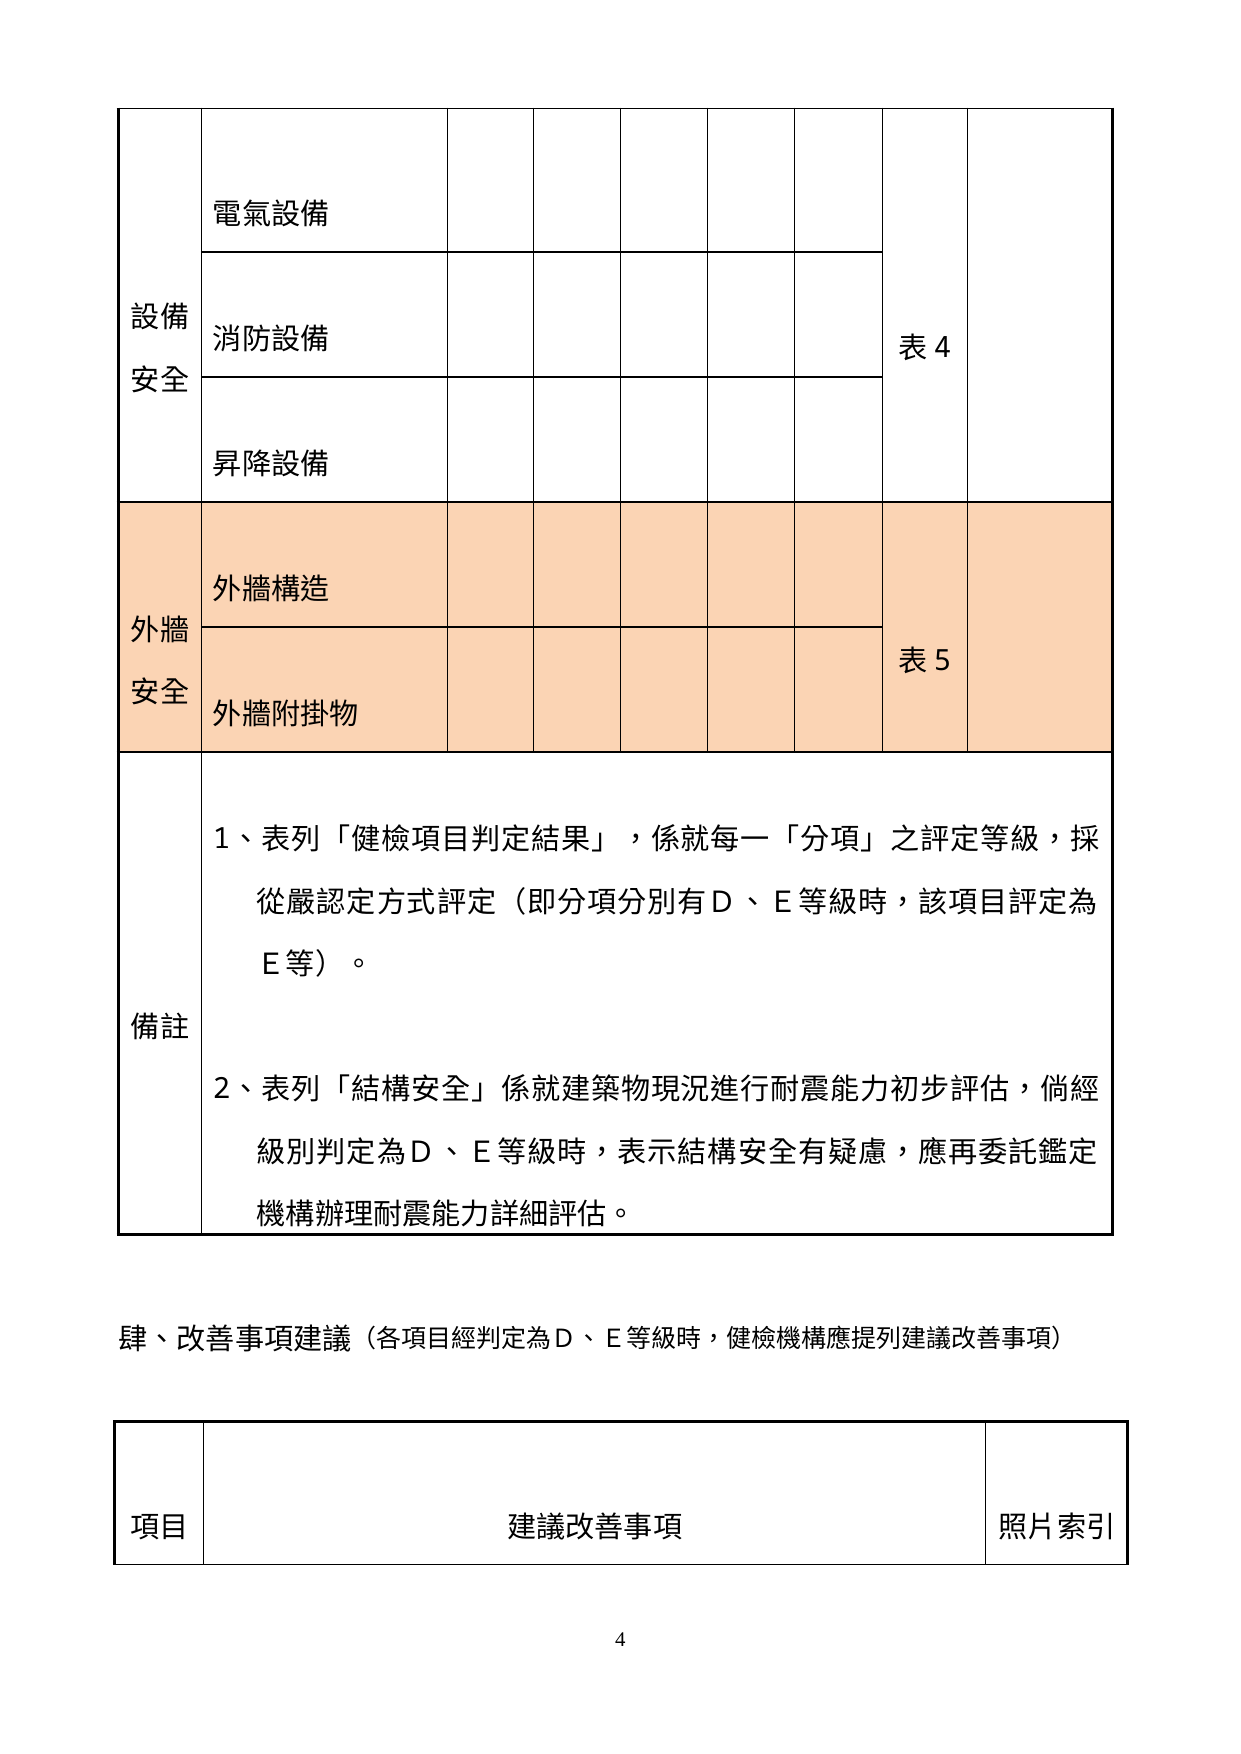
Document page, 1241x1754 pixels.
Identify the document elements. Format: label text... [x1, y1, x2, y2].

table_cell [448, 378, 533, 501]
table_cell [968, 503, 1111, 751]
table_cell 電氣設備 [202, 109, 447, 251]
table_cell 外牆構造 [202, 503, 447, 626]
table_cell 昇降設備 [202, 378, 447, 501]
table_cell [534, 503, 620, 626]
table_cell [708, 503, 794, 626]
text 肆、改善事項建議（各項目經判定為Ｄ、Ｅ等級時，健檢機構應提列建議改善事項） [118, 1295, 1122, 1358]
table_cell [621, 253, 707, 376]
table_header 建議改善事項 [204, 1423, 985, 1564]
table_header 照片索引 [986, 1423, 1126, 1564]
table_cell 外牆安全 [120, 503, 201, 751]
table_cell 表5 [883, 503, 967, 751]
table_cell [534, 253, 620, 376]
table_cell [708, 253, 794, 376]
table_cell 備註 [120, 753, 201, 1233]
table_cell [448, 253, 533, 376]
table_cell 外牆附掛物 [202, 628, 447, 751]
table_cell [534, 378, 620, 501]
table_cell [448, 109, 533, 251]
table_cell [795, 503, 882, 626]
table_cell [708, 109, 794, 251]
table_cell [448, 628, 533, 751]
table_cell [621, 109, 707, 251]
table_cell [534, 109, 620, 251]
table_cell [795, 628, 882, 751]
table_cell 1、表列「健檢項目判定結果」，係就每一「分項」之評定等級，採從嚴認定方式評定（即分項分別有Ｄ、Ｅ等級時，該項目評定為Ｅ等）。 2、表列「結構安全」係就建築物現況進行耐震能力初步評估，倘經級別判定為Ｄ、Ｅ等級時，表示結構安全有疑慮，應再委託鑑定機構辦理耐震能力詳細評估。 [202, 753, 1111, 1233]
table_cell [795, 109, 882, 251]
table_cell 表4 [883, 109, 967, 501]
table_cell [708, 628, 794, 751]
table_cell [534, 628, 620, 751]
table_cell [968, 109, 1111, 501]
table_cell 消防設備 [202, 253, 447, 376]
table_cell [795, 253, 882, 376]
table_cell [621, 378, 707, 501]
table_cell [708, 378, 794, 501]
table_cell [621, 628, 707, 751]
table_header 項目 [116, 1423, 203, 1564]
table_cell [621, 503, 707, 626]
table_cell 設備安全 [120, 109, 201, 501]
table_cell [795, 378, 882, 501]
table_cell [448, 503, 533, 626]
